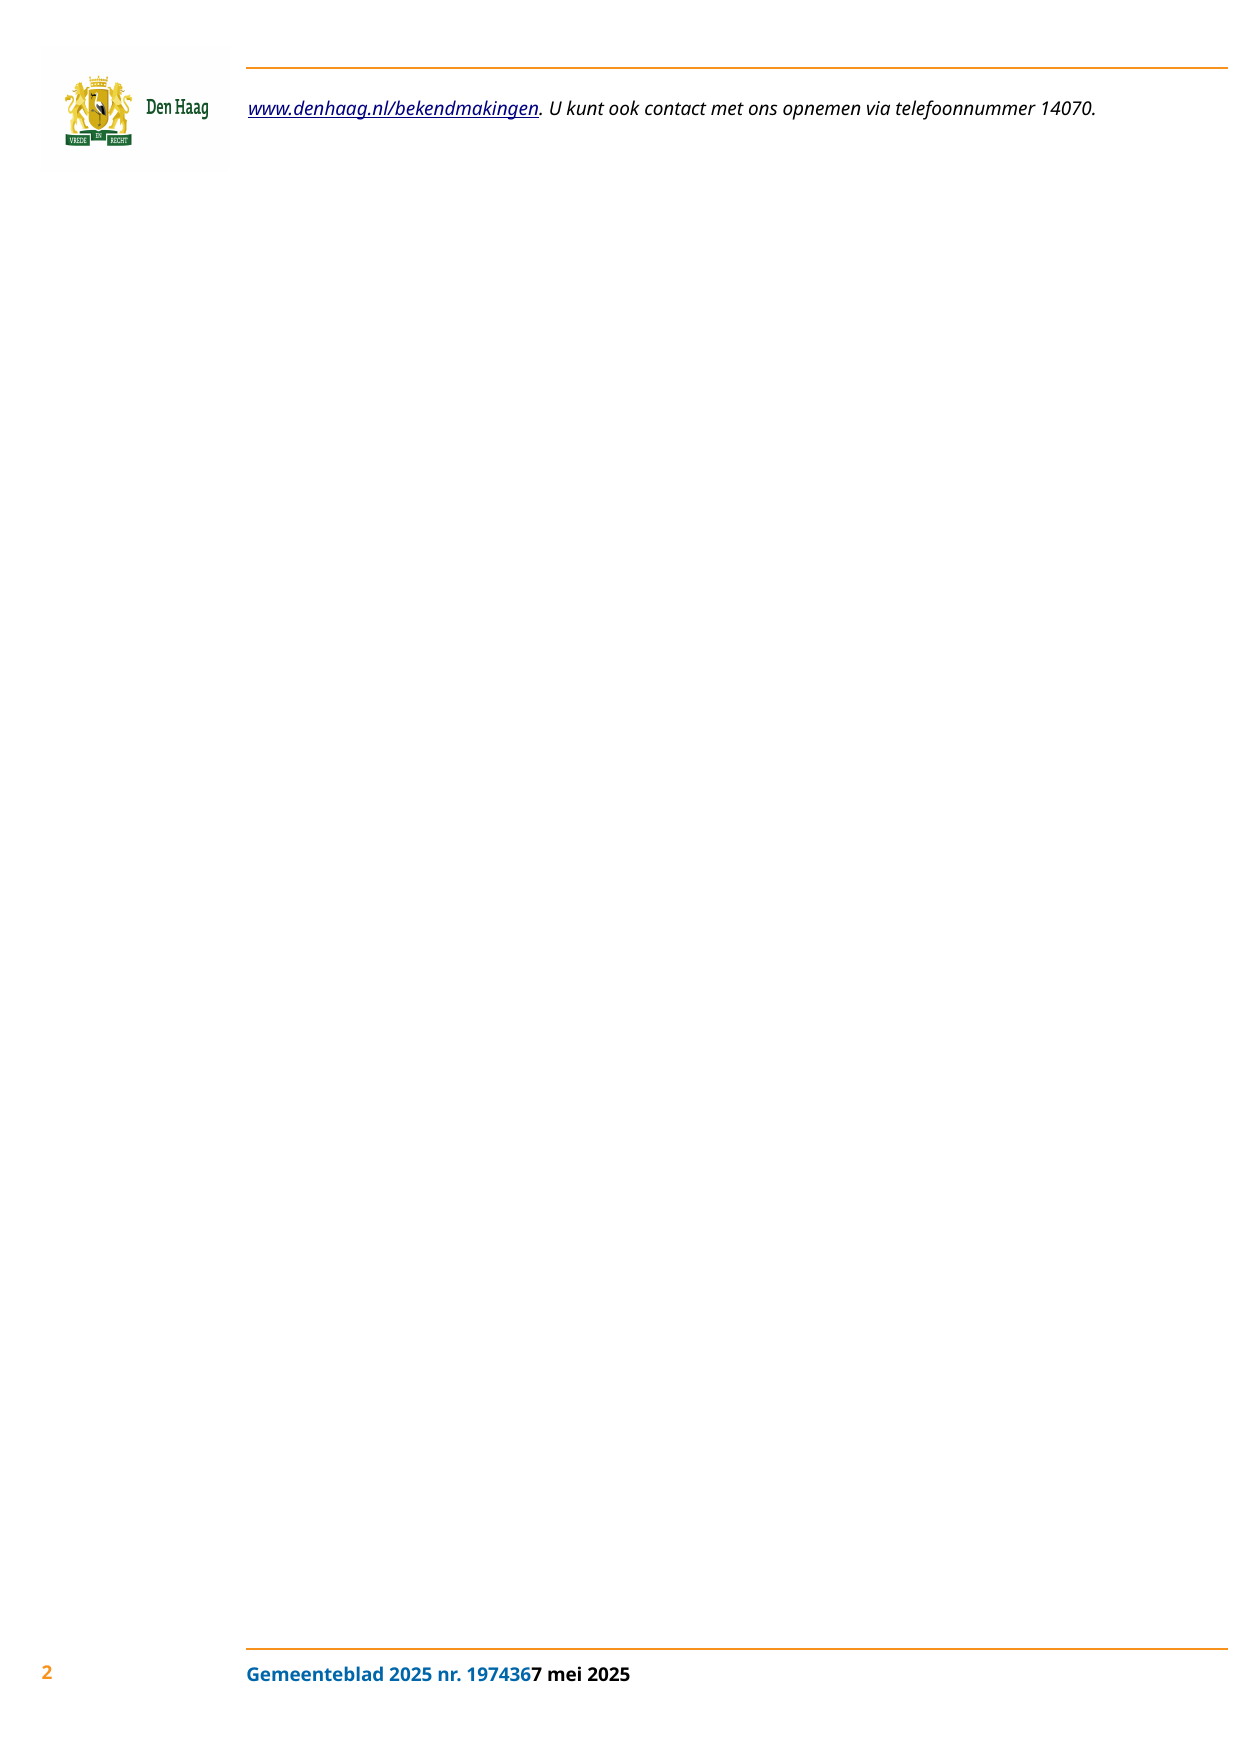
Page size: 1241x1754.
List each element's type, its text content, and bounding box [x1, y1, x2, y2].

picture [41, 47, 231, 172]
text www.denhaag.nl/bekendmakingen. U kunt ook contact met ons opnemen via telefoonnummer 14070. [248, 95, 1152, 121]
